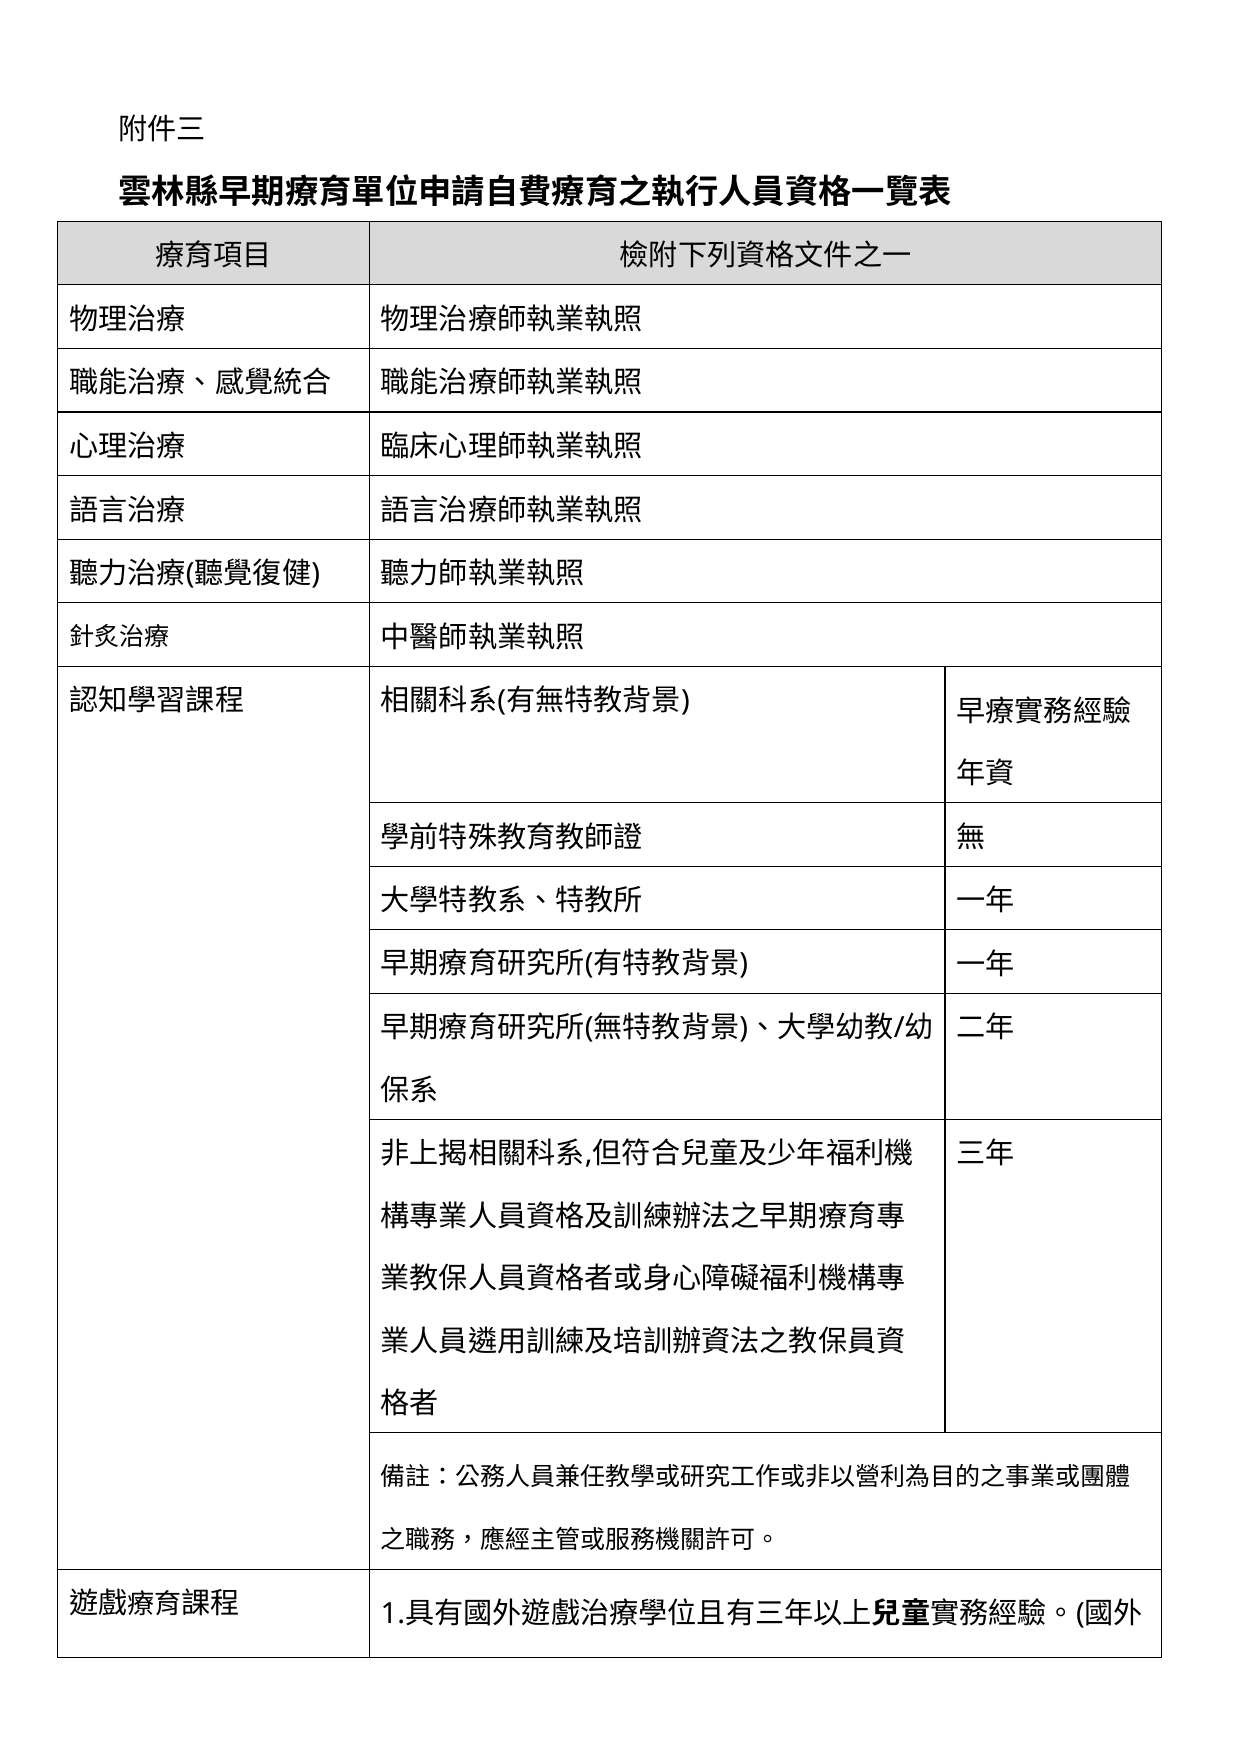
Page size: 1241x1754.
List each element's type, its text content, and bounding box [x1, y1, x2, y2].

table_cell 聽力師執業執照 [370, 540, 1161, 602]
table_cell 認知學習課程 [58, 667, 369, 1569]
table_cell 相關科系(有無特教背景) [370, 667, 944, 802]
table_cell 非上揭相關科系,但符合兒童及少年福利機構專業人員資格及訓練辦法之早期療育專業教保人員資格者或身心障礙福利機構專業人員遴用訓練及培訓辦資法之教保員資格者 [370, 1120, 944, 1432]
table_cell 職能治療師執業執照 [370, 349, 1161, 411]
table_cell 物理治療 [58, 285, 369, 348]
table_cell 大學特教系、特教所 [370, 867, 944, 929]
table_cell 一年 [946, 867, 1161, 929]
table_cell 學前特殊教育教師證 [370, 803, 944, 866]
table_cell 無 [946, 803, 1161, 866]
table_cell 聽力治療(聽覺復健) [58, 540, 369, 602]
table_cell 早期療育研究所(有特教背景) [370, 930, 944, 993]
table_cell 針炙治療 [58, 603, 369, 666]
text 雲林縣早期療育單位申請自費療育之執行人員資格一覽表 [118, 158, 1152, 221]
text 附件三 [118, 96, 1152, 158]
table_cell 備註：公務人員兼任教學或研究工作或非以營利為目的之事業或團體之職務，應經主管或服務機關許可。 [370, 1433, 1161, 1569]
table_cell 遊戲療育課程 [58, 1570, 369, 1657]
table_cell 職能治療、感覺統合 [58, 349, 369, 411]
table_cell 一年 [946, 930, 1161, 993]
table_header 療育項目 [58, 222, 369, 284]
table_cell 二年 [946, 994, 1161, 1119]
table_cell 早期療育研究所(無特教背景)、大學幼教/幼保系 [370, 994, 944, 1119]
table_cell 早療實務經驗 年資 [946, 667, 1161, 802]
table_cell 語言治療 [58, 476, 369, 538]
table_cell 三年 [946, 1120, 1161, 1432]
table_header 檢附下列資格文件之一 [370, 222, 1161, 284]
table_cell 心理治療 [58, 413, 369, 475]
table_cell 語言治療師執業執照 [370, 476, 1161, 538]
table_cell 1.具有國外遊戲治療學位且有三年以上兒童實務經驗。(國外 [370, 1570, 1161, 1657]
table_cell 中醫師執業執照 [370, 603, 1161, 666]
table_cell 臨床心理師執業執照 [370, 413, 1161, 475]
table_cell 物理治療師執業執照 [370, 285, 1161, 348]
